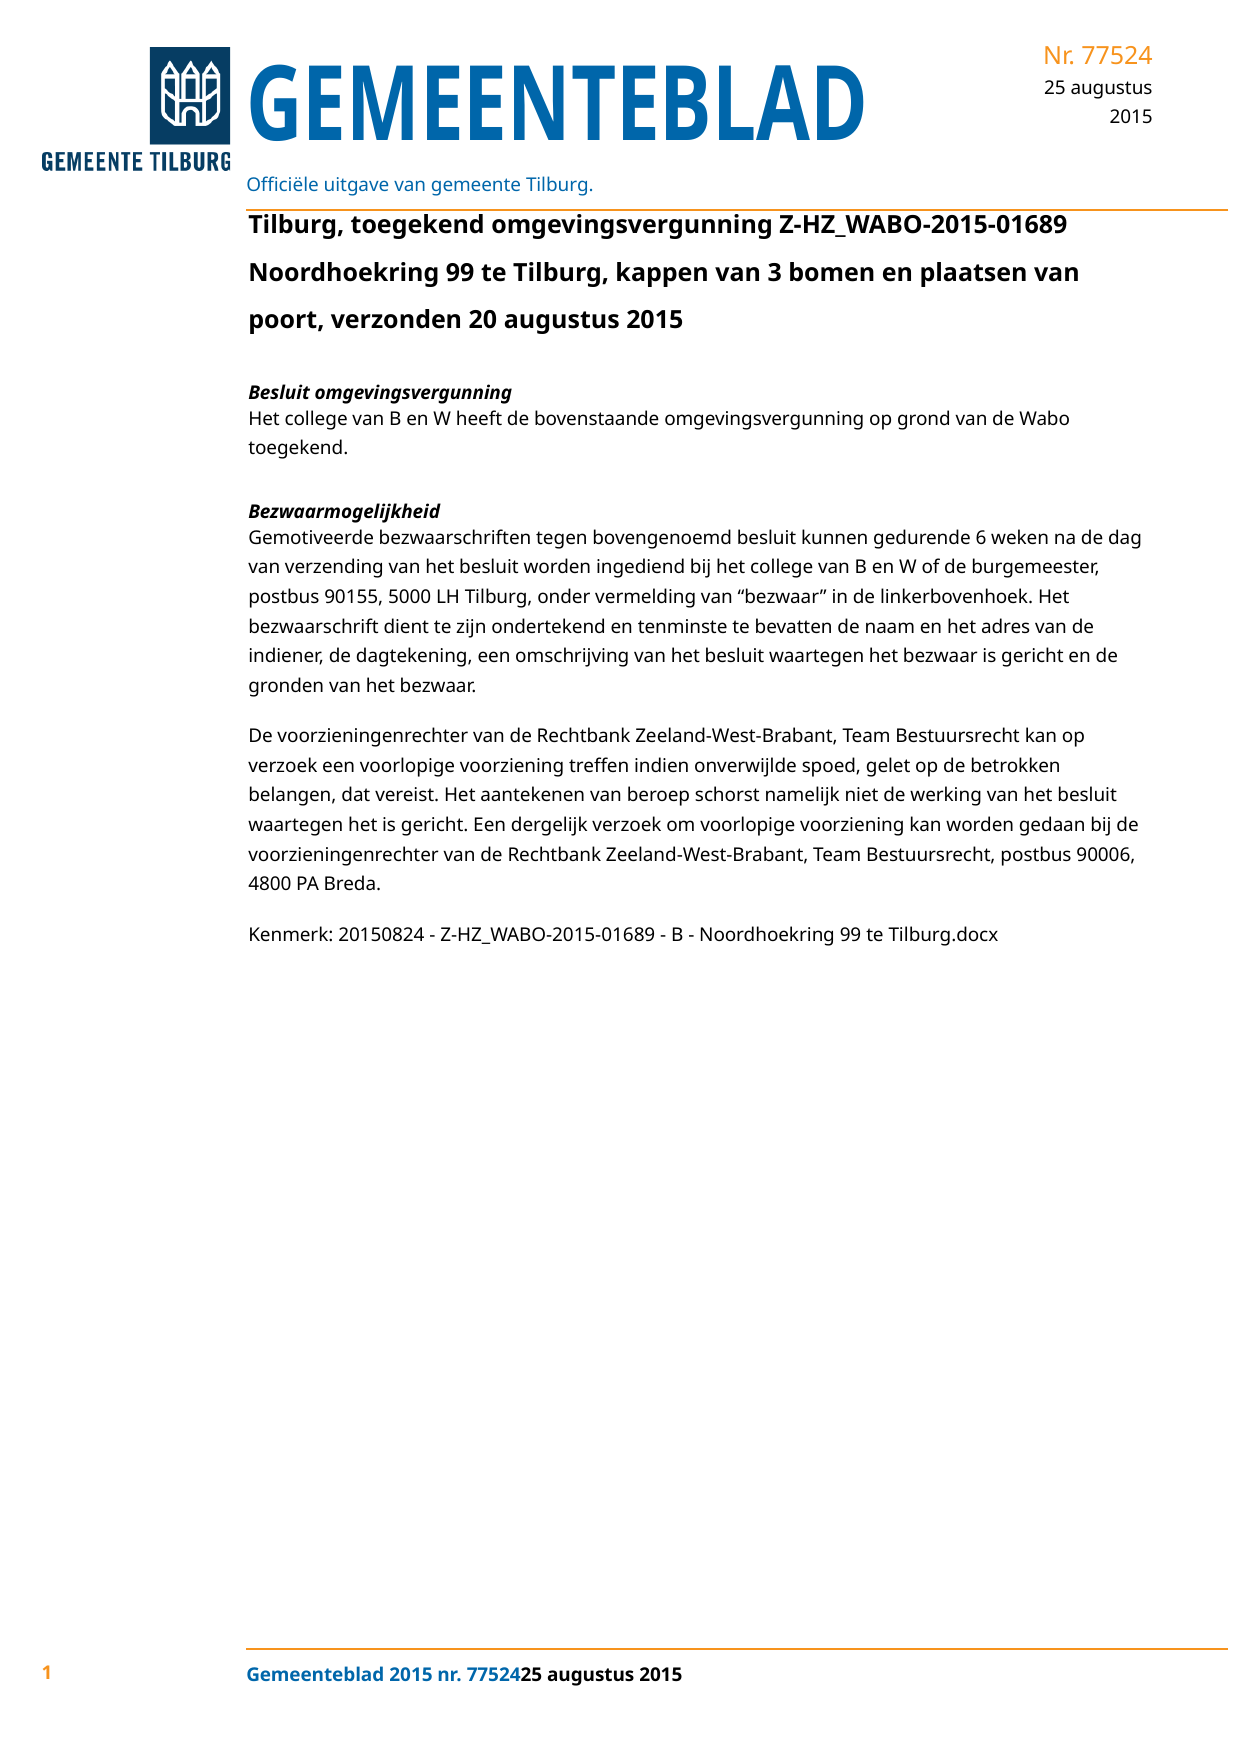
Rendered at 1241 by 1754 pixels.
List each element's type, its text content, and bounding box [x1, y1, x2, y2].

text De voorzieningenrechter van de Rechtbank Zeeland-West-Brabant, Team Bestuursrecht kan op verzoek een voorlopige voorziening treffen indien onverwijlde spoed, gelet op de betrokken belangen, dat vereist. Het aantekenen van beroep schorst namelijk niet de werking van het besluit waartegen het is gericht. Een dergelijk verzoek om voorlopige voorziening kan worden gedaan bij de voorzieningenrechter van de Rechtbank Zeeland-West-Brabant, Team Bestuursrecht, postbus 90006, 4800 PA Breda. [248, 722, 1152, 896]
text Besluit omgevingsvergunning [248, 379, 1152, 405]
text Bezwaarmogelijkheid [248, 498, 1152, 524]
text Tilburg, toegekend omgevingsvergunning Z-HZ_WABO-2015-01689 Noordhoekring 99 te Tilburg, kappen van 3 bomen en plaatsen van poort, verzonden 20 augustus 2015 [248, 211, 1152, 336]
text Het college van B en W heeft de bovenstaande omgevingsvergunning op grond van de Wabo toegekend. [248, 405, 1152, 460]
picture [41, 47, 231, 172]
text Gemotiveerde bezwaarschriften tegen bovengenoemd besluit kunnen gedurende 6 weken na de dag van verzending van het besluit worden ingediend bij het college van B en W of de burgemeester, postbus 90155, 5000 LH Tilburg, onder vermelding van “bezwaar” in de linkerbovenhoek. Het bezwaarschrift dient te zijn ondertekend en tenminste te bevatten de naam en het adres van de indiener, de dagtekening, een omschrijving van het besluit waartegen het bezwaar is gericht en de gronden van het bezwaar. [248, 524, 1152, 698]
text Kenmerk: 20150824 - Z-HZ_WABO-2015-01689 - B - Noordhoekring 99 te Tilburg.docx [248, 921, 1152, 946]
